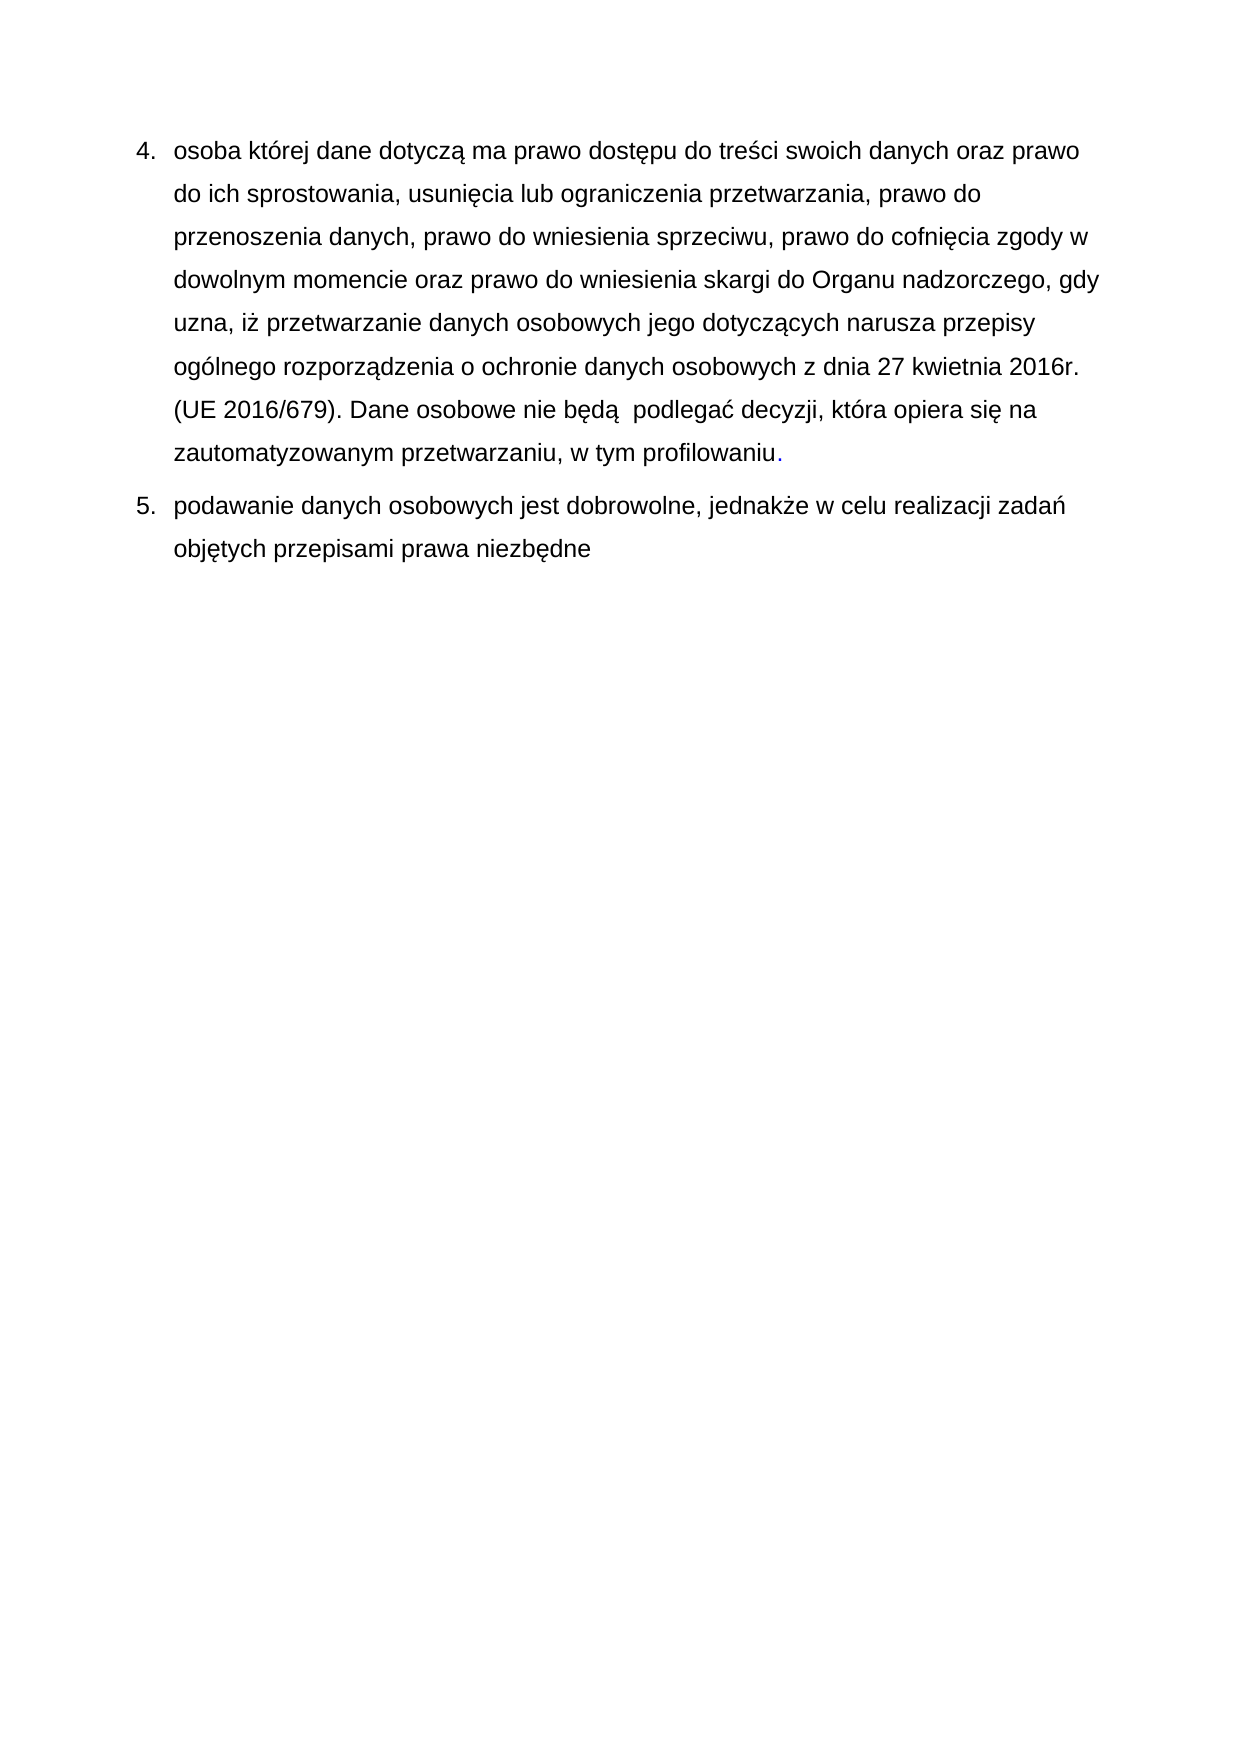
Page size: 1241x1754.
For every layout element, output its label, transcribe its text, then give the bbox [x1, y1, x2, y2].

text 5. podawanie danych osobowych jest dobrowolne, jednakże w celu realizacji zadań objętych przepisami prawa niezbędne [136, 491, 1104, 563]
text 4. osoba której dane dotyczą ma prawo dostępu do treści swoich danych oraz prawo do ich sprostowania, usunięcia lub ograniczenia przetwarzania, prawo do przenoszenia danych, prawo do wniesienia sprzeciwu, prawo do cofnięcia zgody w dowolnym momencie oraz prawo do wniesienia skargi do Organu nadzorczego, gdy uzna, iż przetwarzanie danych osobowych jego dotyczących narusza przepisy ogólnego rozporządzenia o ochronie danych osobowych z dnia 27 kwietnia 2016r. (UE 2016/679). Dane osobowe nie będą podlegać decyzji, która opiera się na zautomatyzowanym przetwarzaniu, w tym profilowaniu. [136, 136, 1104, 466]
